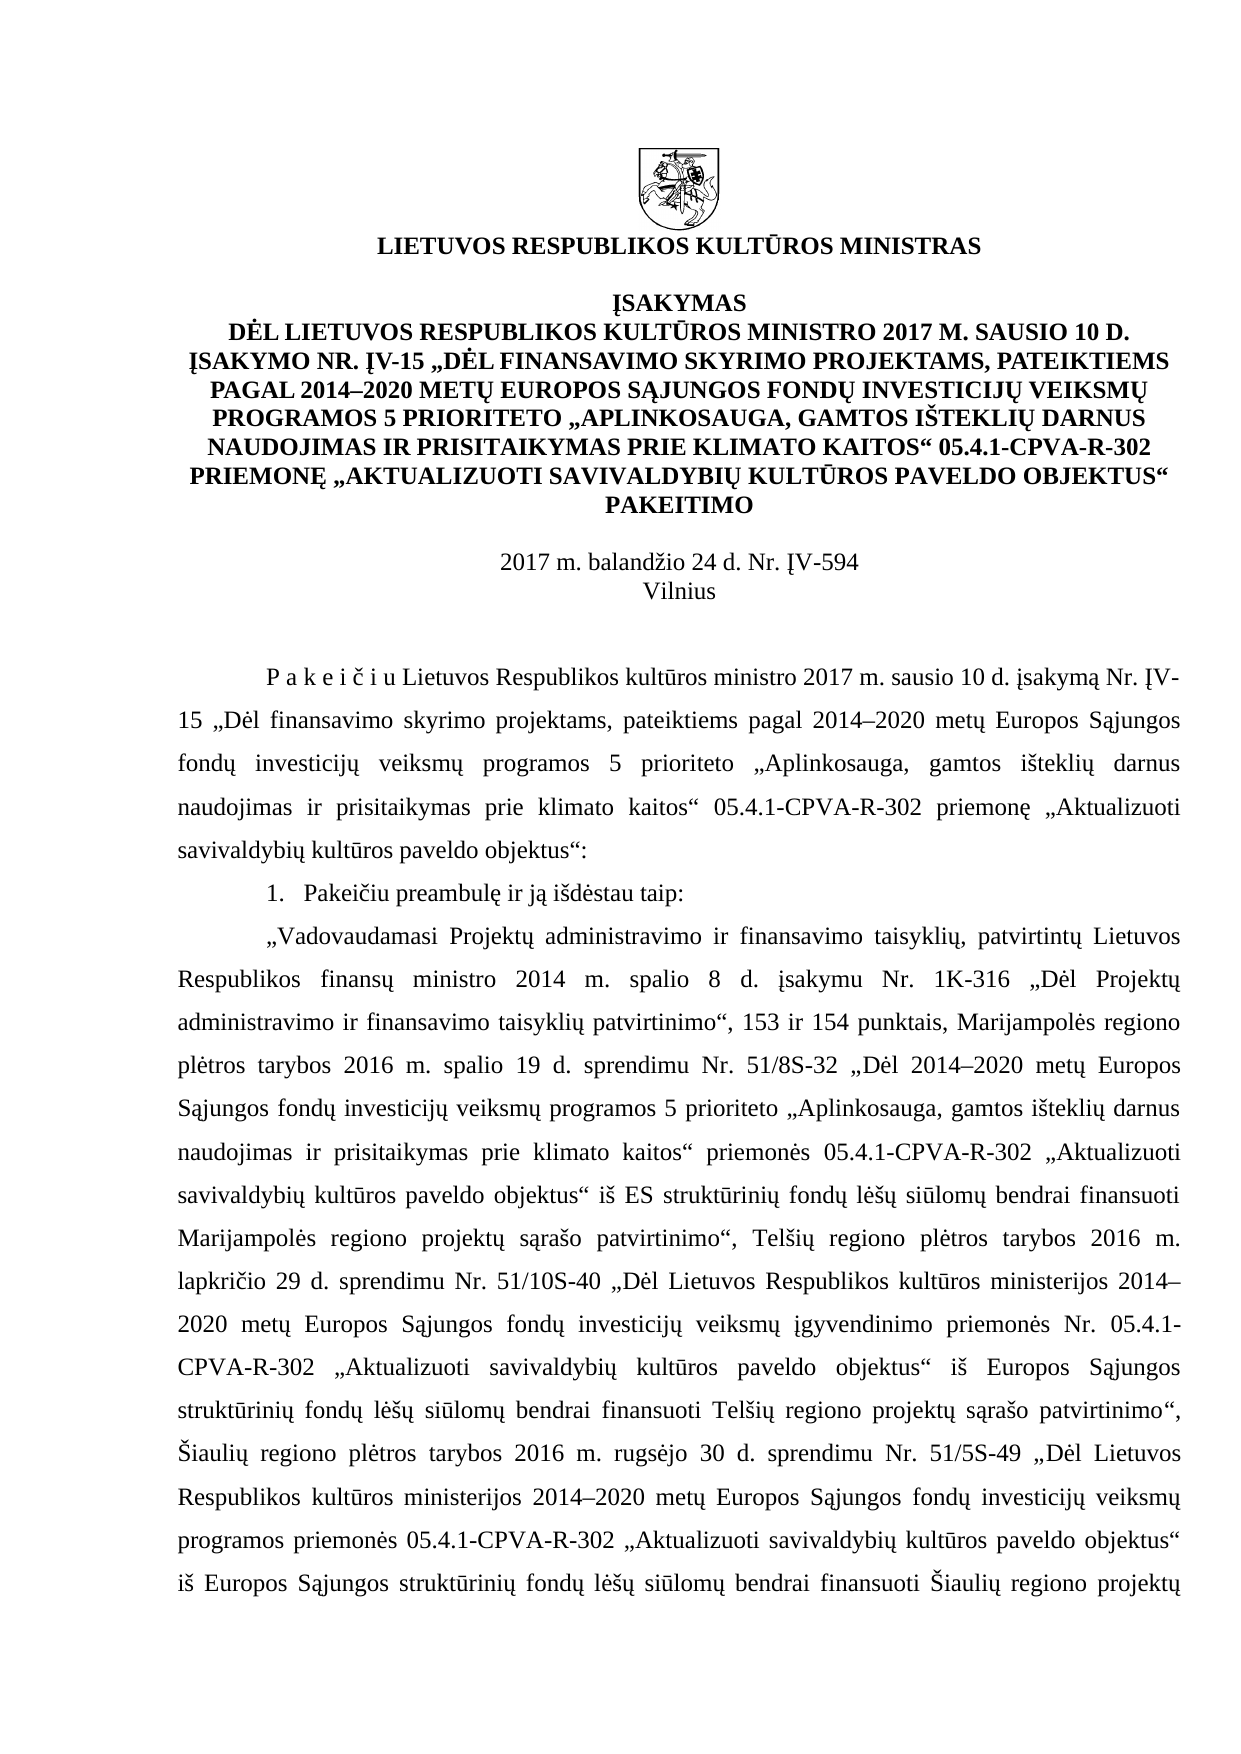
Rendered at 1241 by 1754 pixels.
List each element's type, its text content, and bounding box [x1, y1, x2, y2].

text ĮSAKYMAS [177, 288, 1181, 317]
text 2017 m. balandžio 24 d. Nr. ĮV-594 [177, 547, 1181, 576]
text P a k e i č i u Lietuvos Respublikos kultūros ministro 2017 m. sausio 10 d. įsakymą Nr. ĮV-15 „Dėl finansavimo skyrimo projektams, pateiktiems pagal 2014–2020 metų Europos Sąjungos fondų investicijų veiksmų programos 5 prioriteto „Aplinkosauga, gamtos išteklių darnus naudojimas ir prisitaikymas prie klimato kaitos“ 05.4.1-CPVA-R-302 priemonę „Aktualizuoti savivaldybių kultūros paveldo objektus“: [177, 662, 1181, 863]
text 1. Pakeičiu preambulę ir ją išdėstau taip: [266, 878, 1181, 907]
text LIETUVOS RESPUBLIKOS KULTŪROS MINISTRAS [177, 231, 1181, 260]
text Vilnius [177, 576, 1181, 605]
text DĖL LIETUVOS RESPUBLIKOS KULTŪROS MINISTRO 2017 M. SAUSIO 10 D. ĮSAKYMO NR. ĮV-15 „DĖL FINANSAVIMO SKYRIMO PROJEKTAMS, PATEIKTIEMS PAGAL 2014–2020 METŲ EUROPOS SĄJUNGOS FONDŲ INVESTICIJŲ VEIKSMŲ PROGRAMOS 5 PRIORITETO „APLINKOSAUGA, GAMTOS IŠTEKLIŲ DARNUS NAUDOJIMAS IR PRISITAIKYMAS PRIE KLIMATO KAITOS“ 05.4.1-CPVA-R-302 PRIEMONĘ „AKTUALIZUOTI SAVIVALDYBIŲ KULTŪROS PAVELDO OBJEKTUS“ PAKEITIMO [177, 317, 1181, 518]
text „Vadovaudamasi Projektų administravimo ir finansavimo taisyklių, patvirtintų Lietuvos Respublikos finansų ministro 2014 m. spalio 8 d. įsakymu Nr. 1K-316 „Dėl Projektų administravimo ir finansavimo taisyklių patvirtinimo“, 153 ir 154 punktais, Marijampolės regiono plėtros tarybos 2016 m. spalio 19 d. sprendimu Nr. 51/8S-32 „Dėl 2014–2020 metų Europos Sąjungos fondų investicijų veiksmų programos 5 prioriteto „Aplinkosauga, gamtos išteklių darnus naudojimas ir prisitaikymas prie klimato kaitos“ priemonės 05.4.1-CPVA-R-302 „Aktualizuoti savivaldybių kultūros paveldo objektus“ iš ES struktūrinių fondų lėšų siūlomų bendrai finansuoti Marijampolės regiono projektų sąrašo patvirtinimo“, Telšių regiono plėtros tarybos 2016 m. lapkričio 29 d. sprendimu Nr. 51/10S-40 „Dėl Lietuvos Respublikos kultūros ministerijos 2014–2020 metų Europos Sąjungos fondų investicijų veiksmų įgyvendinimo priemonės Nr. 05.4.1-CPVA-R-302 „Aktualizuoti savivaldybių kultūros paveldo objektus“ iš Europos Sąjungos struktūrinių fondų lėšų siūlomų bendrai finansuoti Telšių regiono projektų sąrašo patvirtinimo“, Šiaulių regiono plėtros tarybos 2016 m. rugsėjo 30 d. sprendimu Nr. 51/5S-49 „Dėl Lietuvos Respublikos kultūros ministerijos 2014–2020 metų Europos Sąjungos fondų investicijų veiksmų programos priemonės 05.4.1-CPVA-R-302 „Aktualizuoti savivaldybių kultūros paveldo objektus“ iš Europos Sąjungos struktūrinių fondų lėšų siūlomų bendrai finansuoti Šiaulių regiono projektų [177, 921, 1181, 1597]
